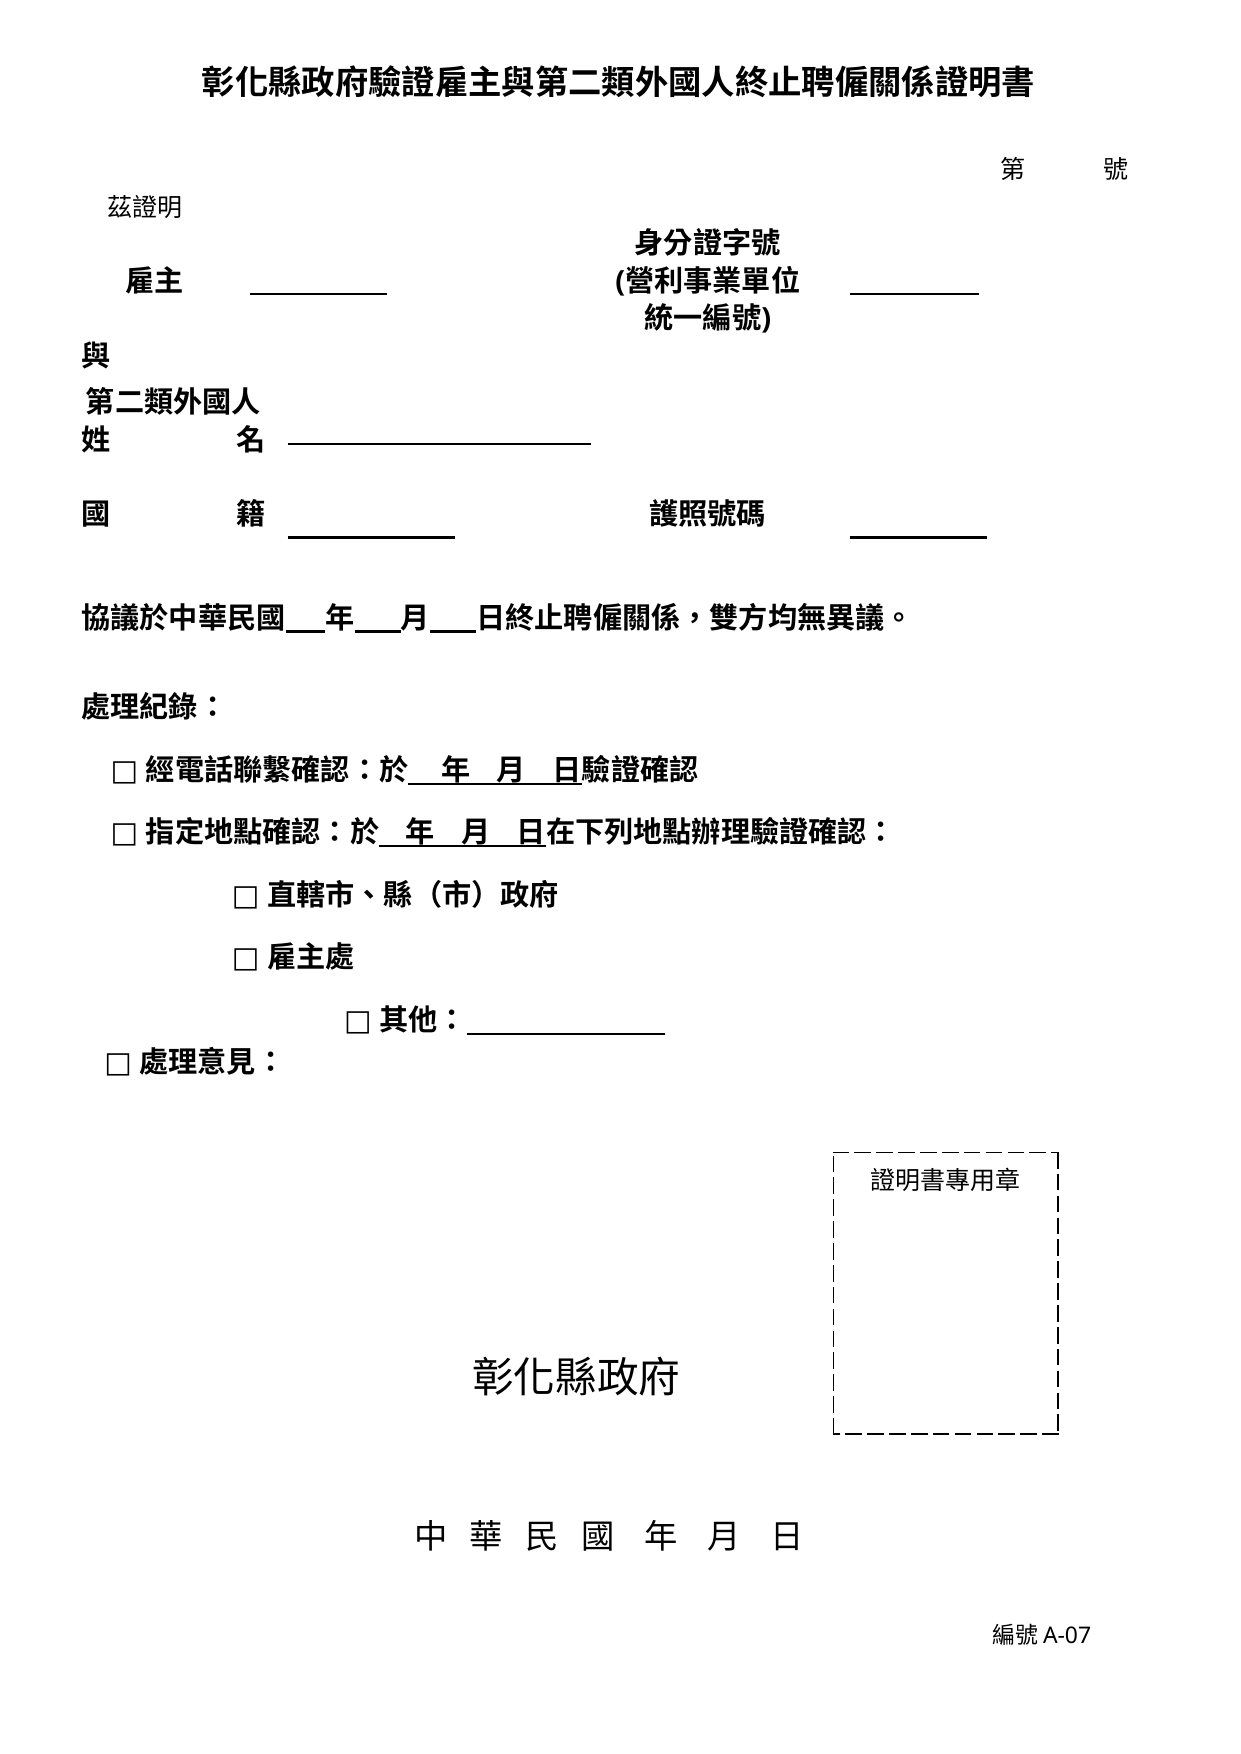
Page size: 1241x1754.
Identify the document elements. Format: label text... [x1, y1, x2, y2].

table_header [839, 224, 1148, 336]
text 茲證明 [107, 186, 1128, 223]
table_cell 處理紀錄： [70, 668, 1148, 730]
table_cell 國籍 [70, 467, 276, 559]
text 彰化縣政府驗證雇主與第二類外國人終止聘僱關係證明書 [107, 56, 1128, 104]
table_cell 與 [70, 336, 1148, 373]
table_cell [276, 374, 1148, 467]
table_cell 第二類外國人 姓名 [70, 374, 276, 467]
table_cell [70, 1103, 1148, 1443]
table_cell 協議於中華民國 年 月 日終止聘僱關係，雙方均無異議。 [70, 560, 1148, 668]
table_cell □ 經電話聯繫確認：於 年 月 日驗證確認 □ 指定地點確認：於 年 月 日在下列地點辦理驗證確認： □ 直轄市、縣（市）政府 □ 雇主處 □ 其他： □ 處理意見： [70, 730, 1148, 1103]
table_header 雇主 [70, 224, 239, 336]
table_header [239, 224, 576, 336]
table_header 身分證字號 (營利事業單位 統一編號) [576, 224, 839, 336]
table_cell [839, 467, 1148, 559]
table_cell 中 華 民 國 年 月 日 [70, 1443, 1148, 1556]
table_cell [276, 467, 576, 559]
text 第 號 [107, 150, 1128, 186]
table_cell 護照號碼 [576, 467, 839, 559]
